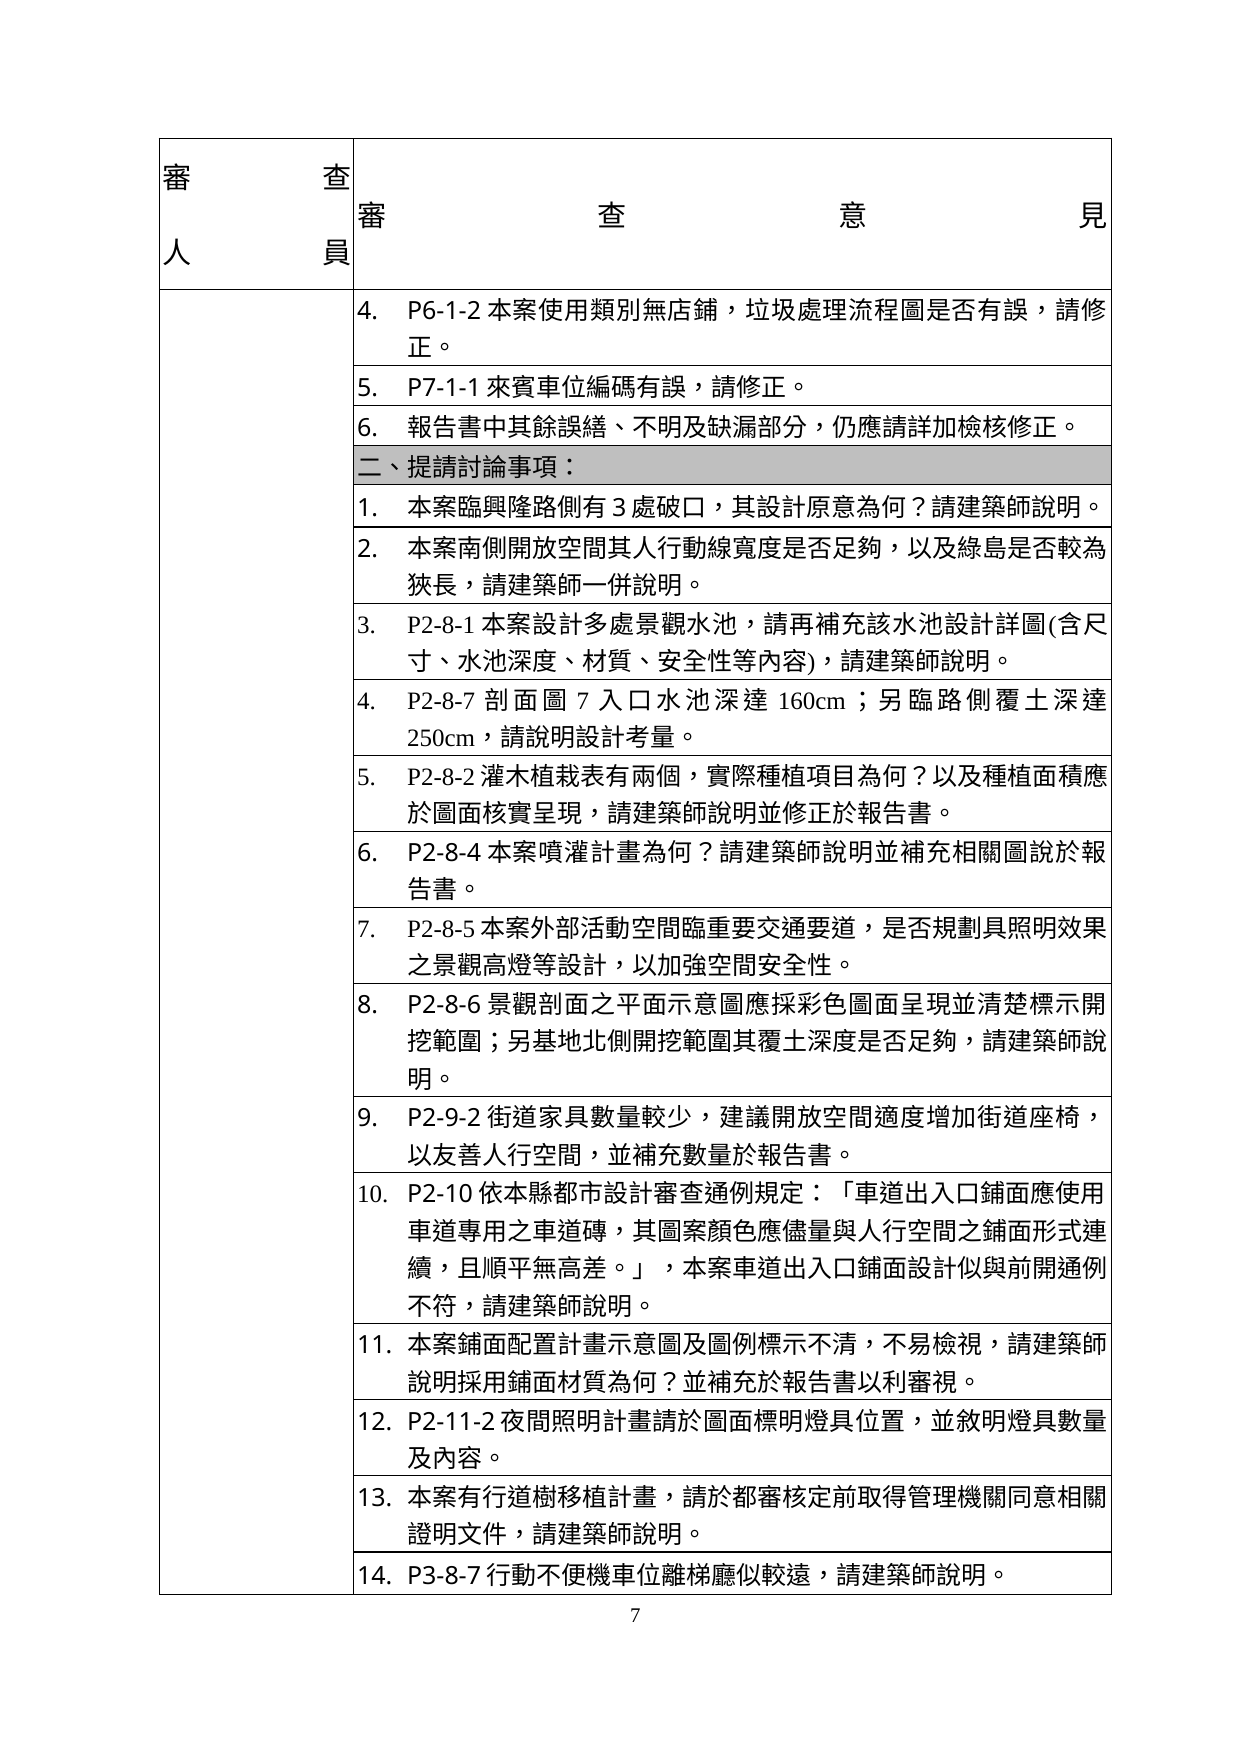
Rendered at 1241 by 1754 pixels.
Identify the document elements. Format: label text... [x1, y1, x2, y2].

table_cell P2-10依本縣都市設計審查通例規定：「車道出入口鋪面應使用車道專用之車道磚，其圖案顏色應儘量與人行空間之鋪面形式連續，且順平無高差。」，本案車道出入口鋪面設計似與前開通例不符，請建築師說明。 [354, 1173, 1111, 1323]
table_cell P2-8-5本案外部活動空間臨重要交通要道，是否規劃具照明效果之景觀高燈等設計，以加強空間安全性。 [354, 908, 1111, 983]
table_cell P2-9-2街道家具數量較少，建議開放空間適度增加街道座椅，以友善人行空間，並補充數量於報告書。 [354, 1097, 1111, 1172]
table_cell P2-8-1本案設計多處景觀水池，請再補充該水池設計詳圖(含尺寸、水池深度、材質、安全性等內容)，請建築師說明。 [354, 604, 1111, 678]
table_cell P2-8-7剖面圖7入口水池深達160cm；另臨路側覆土深達250cm，請說明設計考量。 [354, 680, 1111, 754]
table_cell 二、提請討論事項： [354, 446, 1111, 484]
table_cell [160, 290, 353, 1594]
table_cell 本案有行道樹移植計畫，請於都審核定前取得管理機關同意相關證明文件，請建築師說明。 [354, 1476, 1111, 1551]
table_header 審查意見 [354, 139, 1111, 288]
table_cell P3-8-7行動不便機車位離梯廳似較遠，請建築師說明。 [354, 1553, 1111, 1594]
table_cell 本案臨興隆路側有3處破口，其設計原意為何？請建築師說明。 [354, 485, 1111, 526]
table_cell P2-8-6景觀剖面之平面示意圖應採彩色圖面呈現並清楚標示開挖範圍；另基地北側開挖範圍其覆土深度是否足夠，請建築師說明。 [354, 984, 1111, 1096]
table_cell P2-8-2灌木植栽表有兩個，實際種植項目為何？以及種植面積應於圖面核實呈現，請建築師說明並修正於報告書。 [354, 756, 1111, 831]
table_cell P7-1-1來賓車位編碼有誤，請修正。 [354, 366, 1111, 405]
table_cell 本案南側開放空間其人行動線寬度是否足夠，以及綠島是否較為狹長，請建築師一併說明。 [354, 528, 1111, 602]
table_cell 報告書中其餘誤繕、不明及缺漏部分，仍應請詳加檢核修正。 [354, 406, 1111, 445]
table_cell P6-1-2本案使用類別無店鋪，垃圾處理流程圖是否有誤，請修正。 [354, 290, 1111, 364]
table_cell P2-11-2夜間照明計畫請於圖面標明燈具位置，並敘明燈具數量及內容。 [354, 1400, 1111, 1475]
table_cell 本案鋪面配置計畫示意圖及圖例標示不清，不易檢視，請建築師說明採用鋪面材質為何？並補充於報告書以利審視。 [354, 1324, 1111, 1399]
table_header 審查 人員 [160, 139, 353, 288]
table_cell P2-8-4本案噴灌計畫為何？請建築師說明並補充相關圖說於報告書。 [354, 832, 1111, 907]
